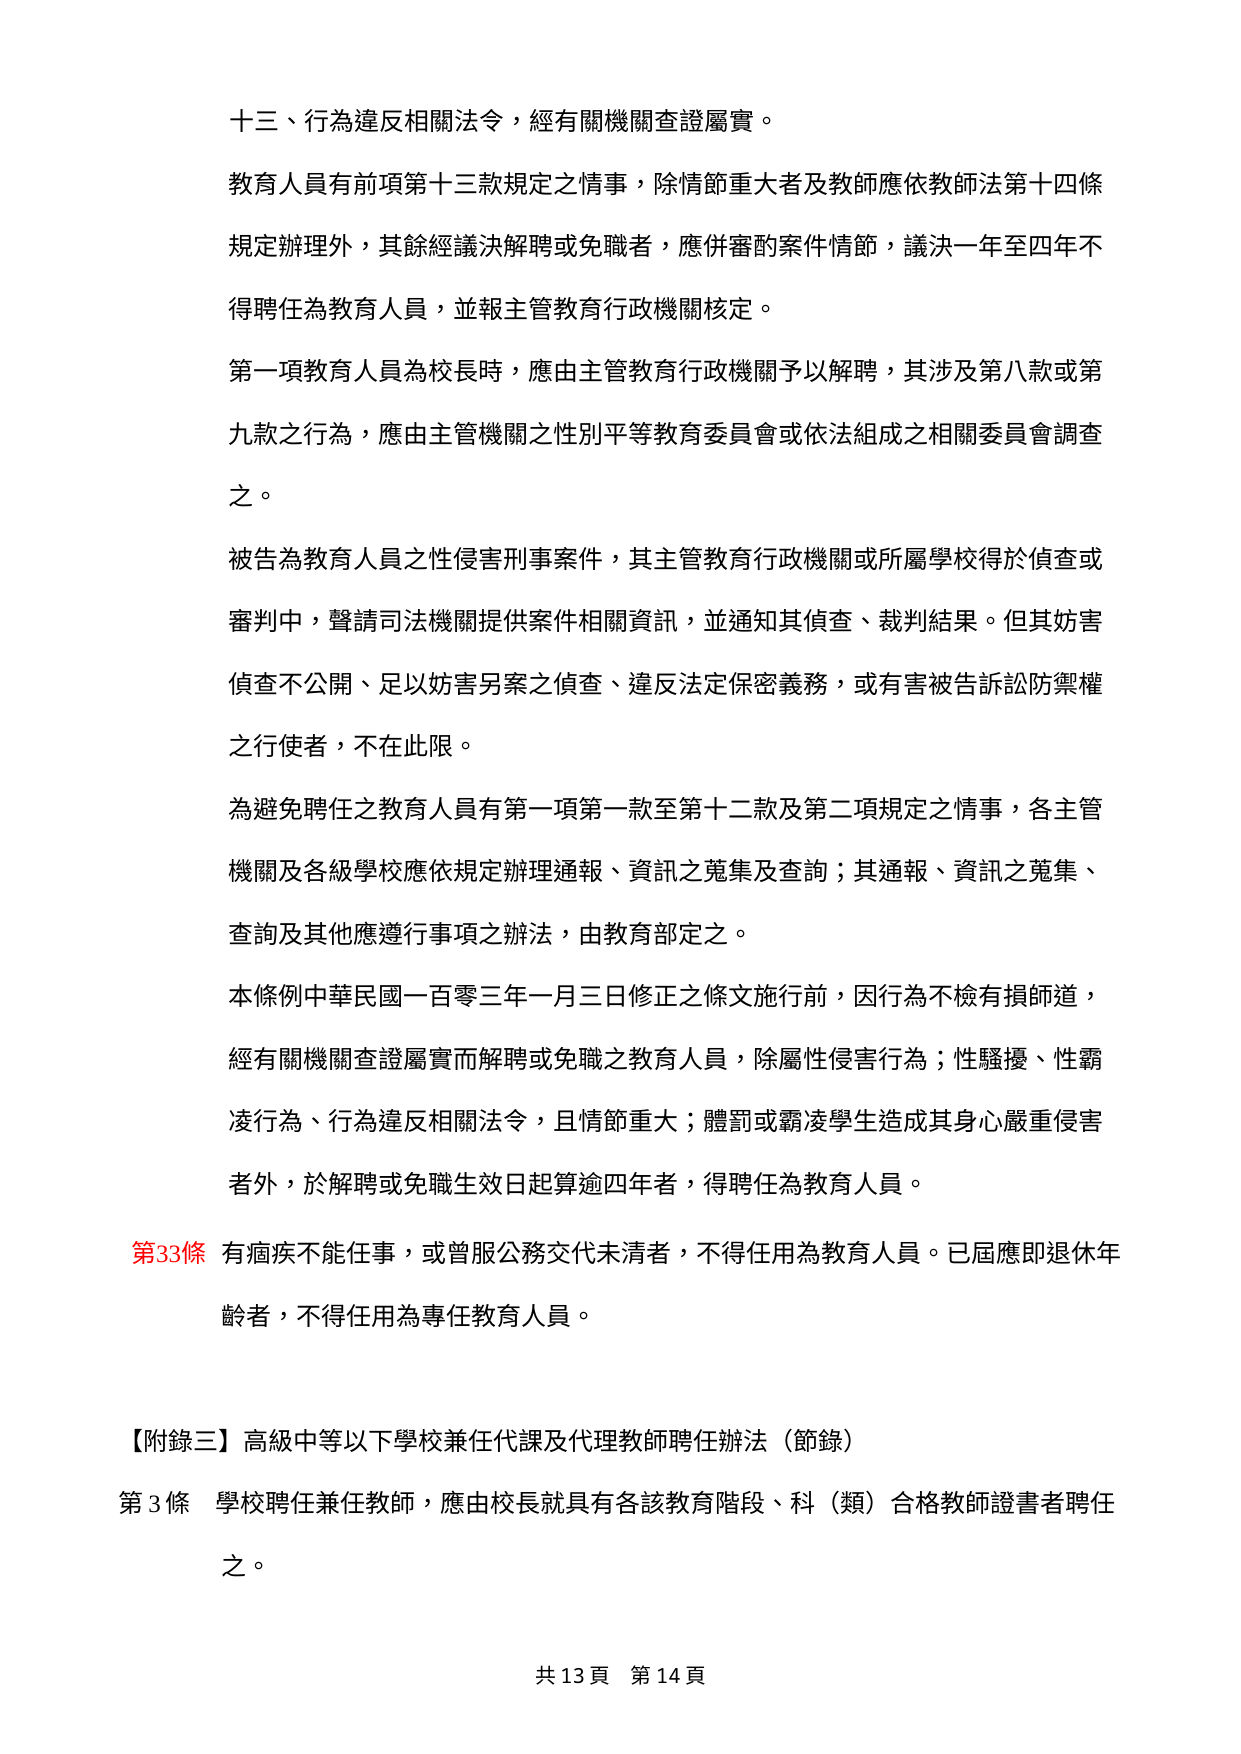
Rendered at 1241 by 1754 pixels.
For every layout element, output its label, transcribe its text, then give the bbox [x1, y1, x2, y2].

text 第3條 學校聘任兼任教師，應由校長就具有各該教育階段、科（類）合格教師證書者聘任之。 [118, 1460, 1122, 1585]
text 本條例中華民國一百零三年一月三日修正之條文施行前，因行為不檢有損師道，經有關機關查證屬實而解聘或免職之教育人員，除屬性侵害行為；性騷擾、性霸凌行為、行為違反相關法令，且情節重大；體罰或霸凌學生造成其身心嚴重侵害者外，於解聘或免職生效日起算逾四年者，得聘任為教育人員。 [229, 953, 1122, 1203]
text 為避免聘任之教育人員有第一項第一款至第十二款及第二項規定之情事，各主管機關及各級學校應依規定辦理通報、資訊之蒐集及查詢；其通報、資訊之蒐集、查詢及其他應遵行事項之辦法，由教育部定之。 [229, 766, 1122, 953]
text 【附錄三】高級中等以下學校兼任代課及代理教師聘任辦法（節錄） [118, 1397, 1122, 1460]
text 十三、行為違反相關法令，經有關機關查證屬實。 [118, 78, 1122, 141]
text 被告為教育人員之性侵害刑事案件，其主管教育行政機關或所屬學校得於偵查或審判中，聲請司法機關提供案件相關資訊，並通知其偵查、裁判結果。但其妨害偵查不公開、足以妨害另案之偵查、違反法定保密義務，或有害被告訴訟防禦權之行使者，不在此限。 [229, 516, 1122, 766]
list 有痼疾不能任事，或曾服公務交代未清者，不得任用為教育人員。已屆應即退休年齡者，不得任用為專任教育人員。 [131, 1210, 1122, 1335]
text 教育人員有前項第十三款規定之情事，除情節重大者及教師應依教師法第十四條規定辦理外，其餘經議決解聘或免職者，應併審酌案件情節，議決一年至四年不得聘任為教育人員，並報主管教育行政機關核定。 [229, 141, 1122, 328]
text 第一項教育人員為校長時，應由主管教育行政機關予以解聘，其涉及第八款或第九款之行為，應由主管機關之性別平等教育委員會或依法組成之相關委員會調查之。 [229, 328, 1122, 516]
